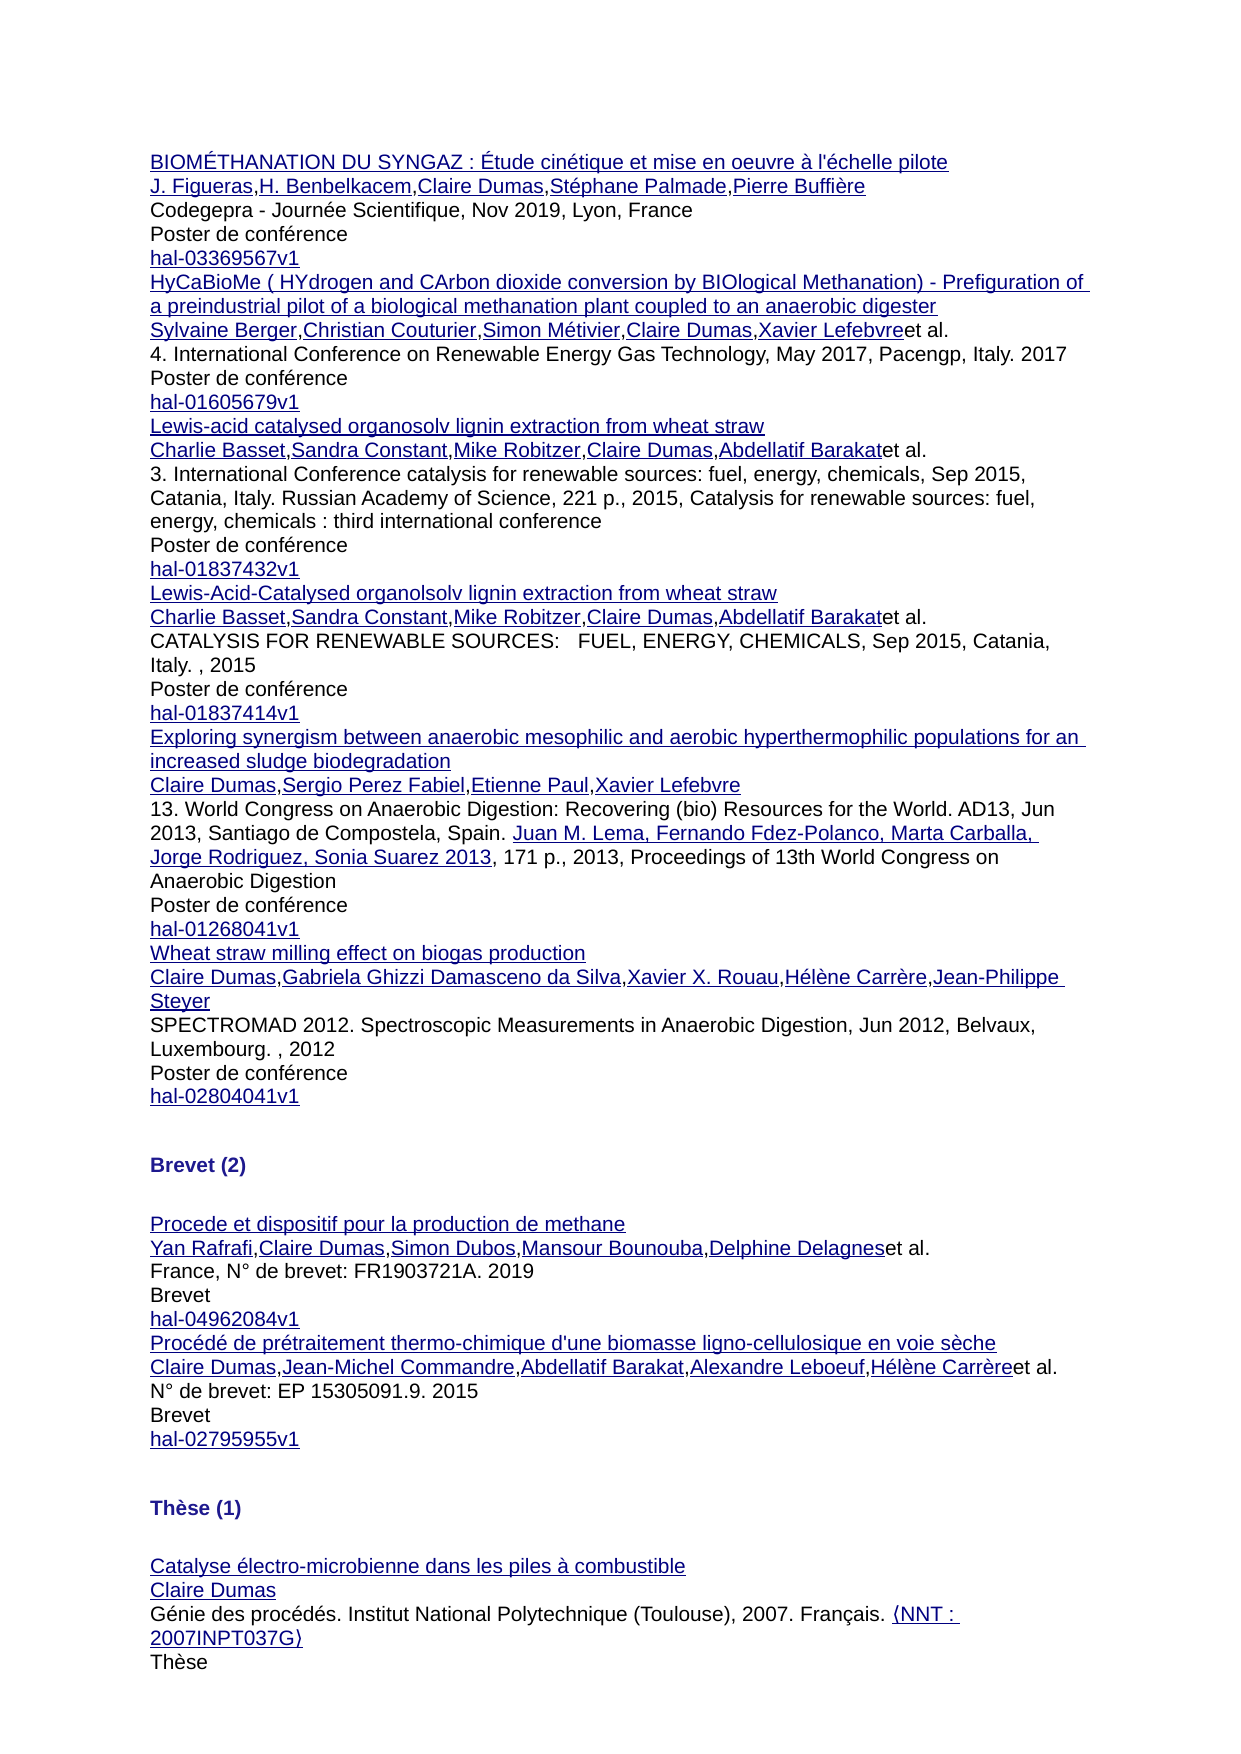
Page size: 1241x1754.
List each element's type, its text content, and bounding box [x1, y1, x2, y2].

subtitle Thèse (1) [150, 1496, 1090, 1520]
table_header BIOMÉTHANATION DU SYNGAZ : Étude cinétique et mise en oeuvre à l'échelle pilote J. Figueras,H. Benbelkacem,Claire Dumas,Stéphane Palmade,Pierre Buffière Codegepra - Journée Scientifique, Nov 2019, Lyon, France Poster de conférence hal-03369567v1 [150, 150, 1090, 270]
table_cell Lewis-Acid-Catalysed organolsolv lignin extraction from wheat straw Charlie Basset,Sandra Constant,Mike Robitzer,Claire Dumas,Abdellatif Barakatet al. CATALYSIS FOR RENEWABLE SOURCES: FUEL, ENERGY, CHEMICALS, Sep 2015, Catania, Italy. , 2015 Poster de conférence hal-01837414v1 [150, 581, 1090, 725]
table_header Catalyse électro-microbienne dans les piles à combustible Claire Dumas Génie des procédés. Institut National Polytechnique (Toulouse), 2007. Français. ⟨NNT : 2007INPT037G⟩ Thèse [150, 1554, 1090, 1674]
table_header Procede et dispositif pour la production de methane Yan Rafrafi,Claire Dumas,Simon Dubos,Mansour Bounouba,Delphine Delagneset al. France, N° de brevet: FR1903721A. 2019 Brevet hal-04962084v1 [150, 1211, 1090, 1331]
table_cell Lewis-acid catalysed organosolv lignin extraction from wheat straw Charlie Basset,Sandra Constant,Mike Robitzer,Claire Dumas,Abdellatif Barakatet al. 3. International Conference catalysis for renewable sources: fuel, energy, chemicals, Sep 2015, Catania, Italy. Russian Academy of Science, 221 p., 2015, Catalysis for renewable sources: fuel, energy, chemicals : third international conference Poster de conférence hal-01837432v1 [150, 414, 1090, 581]
table_cell a preindustrial pilot of a biological methanation plant coupled to an anaerobic digester Sylvaine Berger,Christian Couturier,Simon Métivier,Claire Dumas,Xavier Lefebvreet al. 4. International Conference on Renewable Energy Gas Technology, May 2017, Pacengp, Italy. 2017 Poster de conférence hal-01605679v1 [150, 292, 1090, 413]
table_cell Procédé de prétraitement thermo-chimique d'une biomasse ligno-cellulosique en voie sèche Claire Dumas,Jean-Michel Commandre,Abdellatif Barakat,Alexandre Leboeuf,Hélène Carrèreet al. N° de brevet: EP 15305091.9. 2015 Brevet hal-02795955v1 [150, 1331, 1090, 1451]
table_cell Wheat straw milling effect on biogas production Claire Dumas,Gabriela Ghizzi Damasceno da Silva,Xavier X. Rouau,Hélène Carrère,Jean-Philippe Steyer SPECTROMAD 2012. Spectroscopic Measurements in Anaerobic Digestion, Jun 2012, Belvaux, Luxembourg. , 2012 Poster de conférence hal-02804041v1 [150, 941, 1090, 1108]
table_cell Exploring synergism between anaerobic mesophilic and aerobic hyperthermophilic populations for an increased sludge biodegradation Claire Dumas,Sergio Perez Fabiel,Etienne Paul,Xavier Lefebvre 13. World Congress on Anaerobic Digestion: Recovering (bio) Resources for the World. AD13, Jun 2013, Santiago de Compostela, Spain. Juan M. Lema, Fernando Fdez-Polanco, Marta Carballa, Jorge Rodriguez, Sonia Suarez 2013, 171 p., 2013, Proceedings of 13th World Congress on Anaerobic Digestion Poster de conférence hal-01268041v1 [150, 725, 1090, 941]
subtitle Brevet (2) [150, 1153, 1090, 1177]
table_cell HyCaBioMe ( HYdrogen and CArbon dioxide conversion by BIOlogical Methanation) - Prefiguration of [150, 270, 1090, 291]
